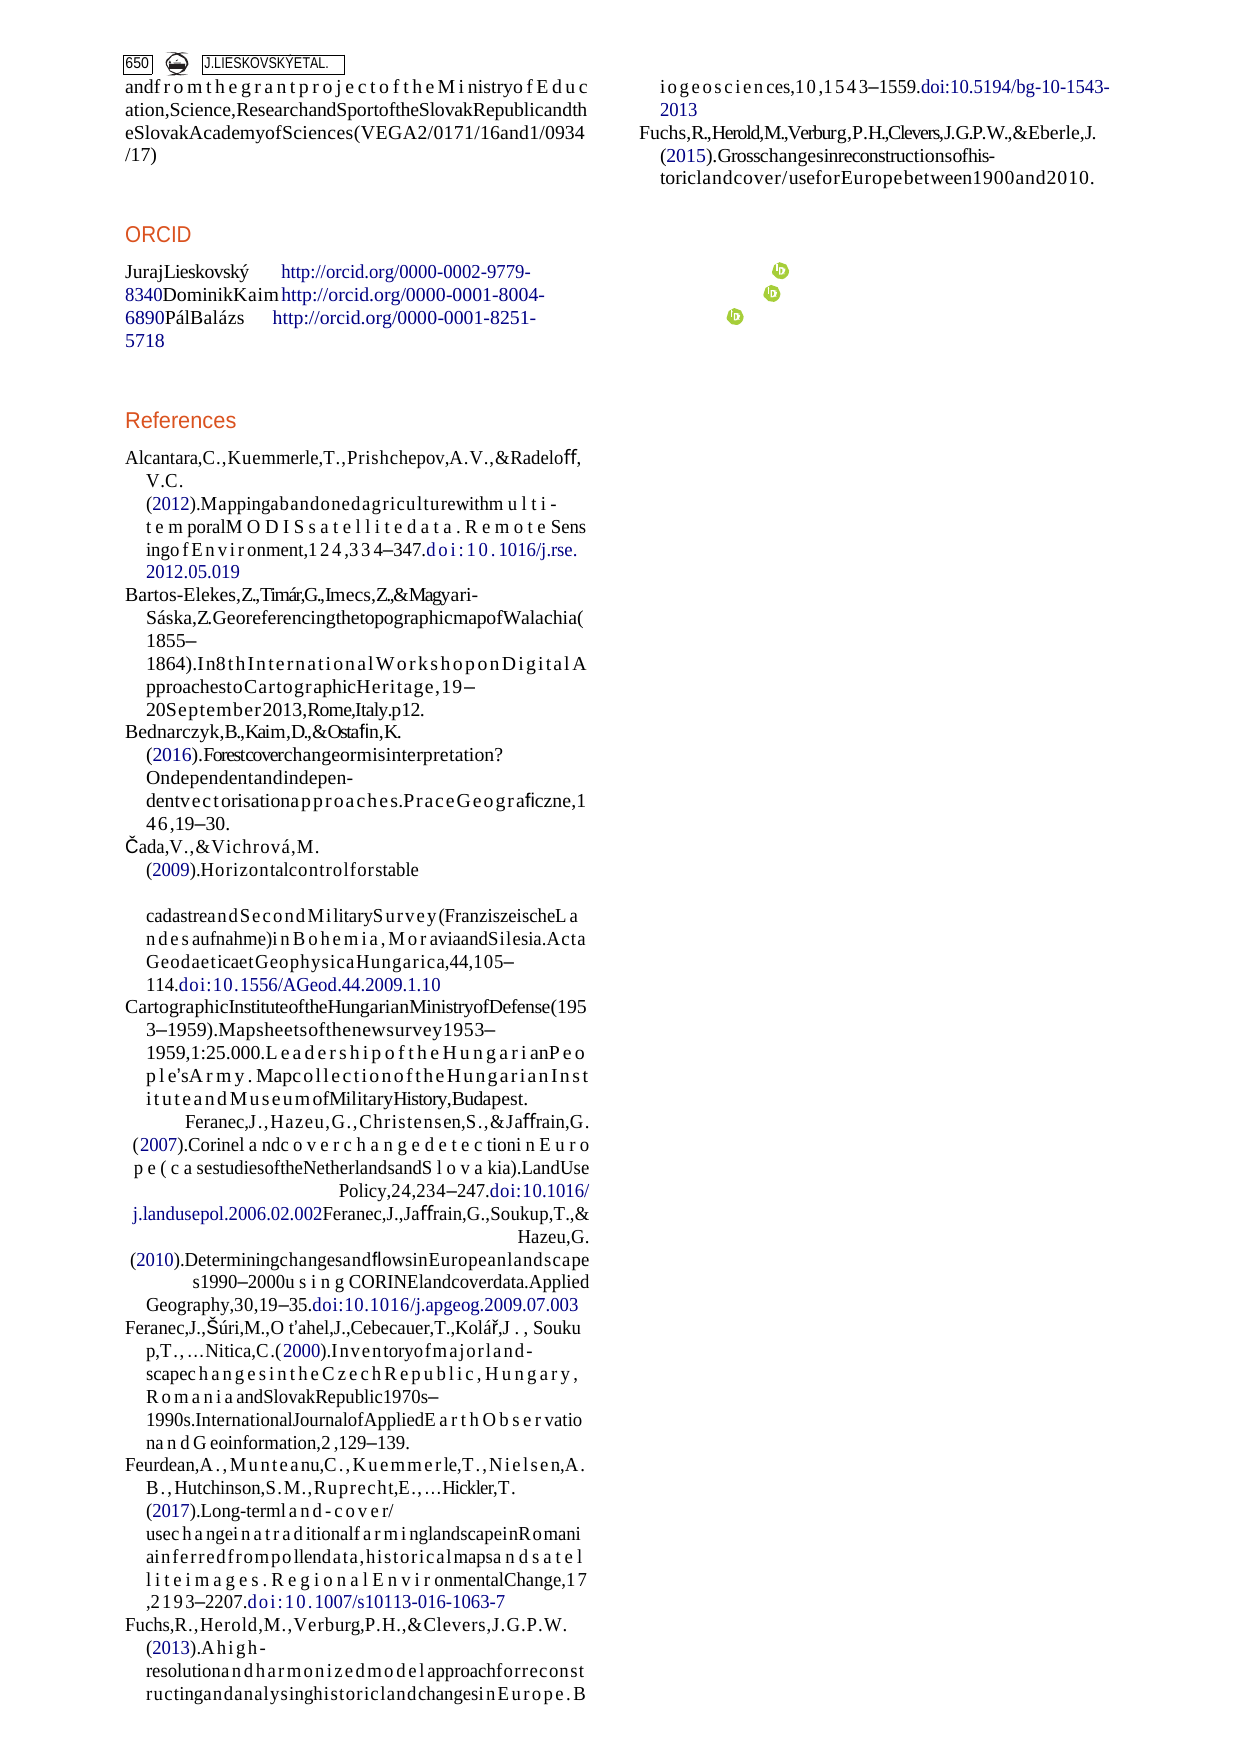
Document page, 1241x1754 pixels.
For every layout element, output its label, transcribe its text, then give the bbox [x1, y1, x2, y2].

subtitle ORCID [125, 221, 601, 247]
text Feranec,J.,Šúri,M.,Ot’ahel,J.,Cebecauer,T.,Kolář,J.,Soukup,T.,…Nitica,C.(2000).Inventoryofmajorland-scapechangesintheCzechRepublic,Hungary,RomaniaandSlovakRepublic1970s–1990s.InternationalJournalofAppliedEarthObservationandGeoinformation,2,129–139. [125, 1316, 589, 1453]
text 2012.05.019 [146, 561, 601, 583]
text Bednarczyk,B.,Kaim,D.,&Ostaﬁn,K.(2016).Forestcoverchangeormisinterpretation?Ondependentandindepen-dentvectorisationapproaches.PraceGeograﬁczne,146,19–30. [125, 721, 589, 835]
text Fuchs,R.,Herold,M.,Verburg,P.H.,&Clevers,J.G.P.W.(2013).Ahigh-resolutionandharmonizedmodelapproachforreconstructingandanalysinghistoriclandchangesinEurope.B [125, 1613, 589, 1704]
text Alcantara,C.,Kuemmerle,T.,Prishchepov,A.V.,&Radeloﬀ,V.C.(2012).Mappingabandonedagriculturewithmulti-temporalMODISsatellitedata.RemoteSensingofEnvironment,124,334–347.doi:10.1016/j.rse. [125, 446, 589, 561]
text CartographicInstituteoftheHungarianMinistryofDefense(1953–1959).Mapsheetsofthenewsurvey1953–1959,1:25.000.LeadershipoftheHungarianPeople’sArmy.MapcollectionoftheHungarianInstituteandMuseumofMilitaryHistory,Budapest. [125, 996, 589, 1110]
text Bartos-Elekes,Z.,Timár,G.,Imecs,Z.,&Magyari-Sáska,Z.GeoreferencingthetopographicmapofWalachia(1855–1864).In8thInternationalWorkshoponDigitalApproachestoCartographicHeritage,19–20September2013,Rome,Italy.p12. [125, 583, 589, 721]
text Geography,30,19–35.doi:10.1016/j.apgeog.2009.07.003 [146, 1293, 601, 1316]
text JurajLieskovský http://orcid.org/0000-0002-9779-8340DominikKaim http://orcid.org/0000-0001-8004-6890PálBalázs http://orcid.org/0000-0001-8251-5718 [125, 261, 569, 352]
text Čada,V.,&Vichrová,M.(2009).Horizontalcontrolforstable cadastreandSecondMilitarySurvey(FranziszeischeLandesaufnahme)inBohemia,MoraviaandSilesia.ActaGeodaeticaetGeophysicaHungarica,44,105–114.doi:10.1556/AGeod.44.2009.1.10 [125, 835, 589, 996]
text Feurdean,A.,Munteanu,C.,Kuemmerle,T.,Nielsen,A.B.,Hutchinson,S.M.,Ruprecht,E.,…Hickler,T.(2017).Long-termland-cover/usechangeinatraditionalfarminglandscapeinRomaniainferredfrompollendata,historicalmapsandsatelliteimages.RegionalEnvironmentalChange,17,2193–2207.doi:10.1007/s10113-016-1063-7 [125, 1453, 589, 1613]
subtitle References [125, 407, 601, 433]
text Fuchs,R.,Herold,M.,Verburg,P.H.,Clevers,J.G.P.W.,&Eberle,J.(2015).Grosschangesinreconstructionsofhis-toriclandcover/useforEuropebetween1900and2010. [639, 121, 1115, 189]
text andfromthegrantprojectoftheMinistryofEducation,Science,ResearchandSportoftheSlovakRepublicandtheSlovakAcademyofSciences(VEGA2/0171/16and1/0934/17) [125, 75, 589, 166]
text Feranec,J.,Hazeu,G.,Christensen,S.,&Jaﬀrain,G.(2007).CorinelandcoverchangedetectioninEurope(casestudiesoftheNetherlandsandSlovakia).LandUsePolicy,24,234–247.doi:10.1016/j.landusepol.2006.02.002Feranec,J.,Jaﬀrain,G.,Soukup,T.,&Hazeu,G.(2010).DeterminingchangesandﬂowsinEuropeanlandscapes1990–2000usingCORINElandcoverdata.Applied [125, 1110, 589, 1293]
text iogeosciences,10,1543–1559.doi:10.5194/bg-10-1543-2013 [639, 75, 1115, 121]
